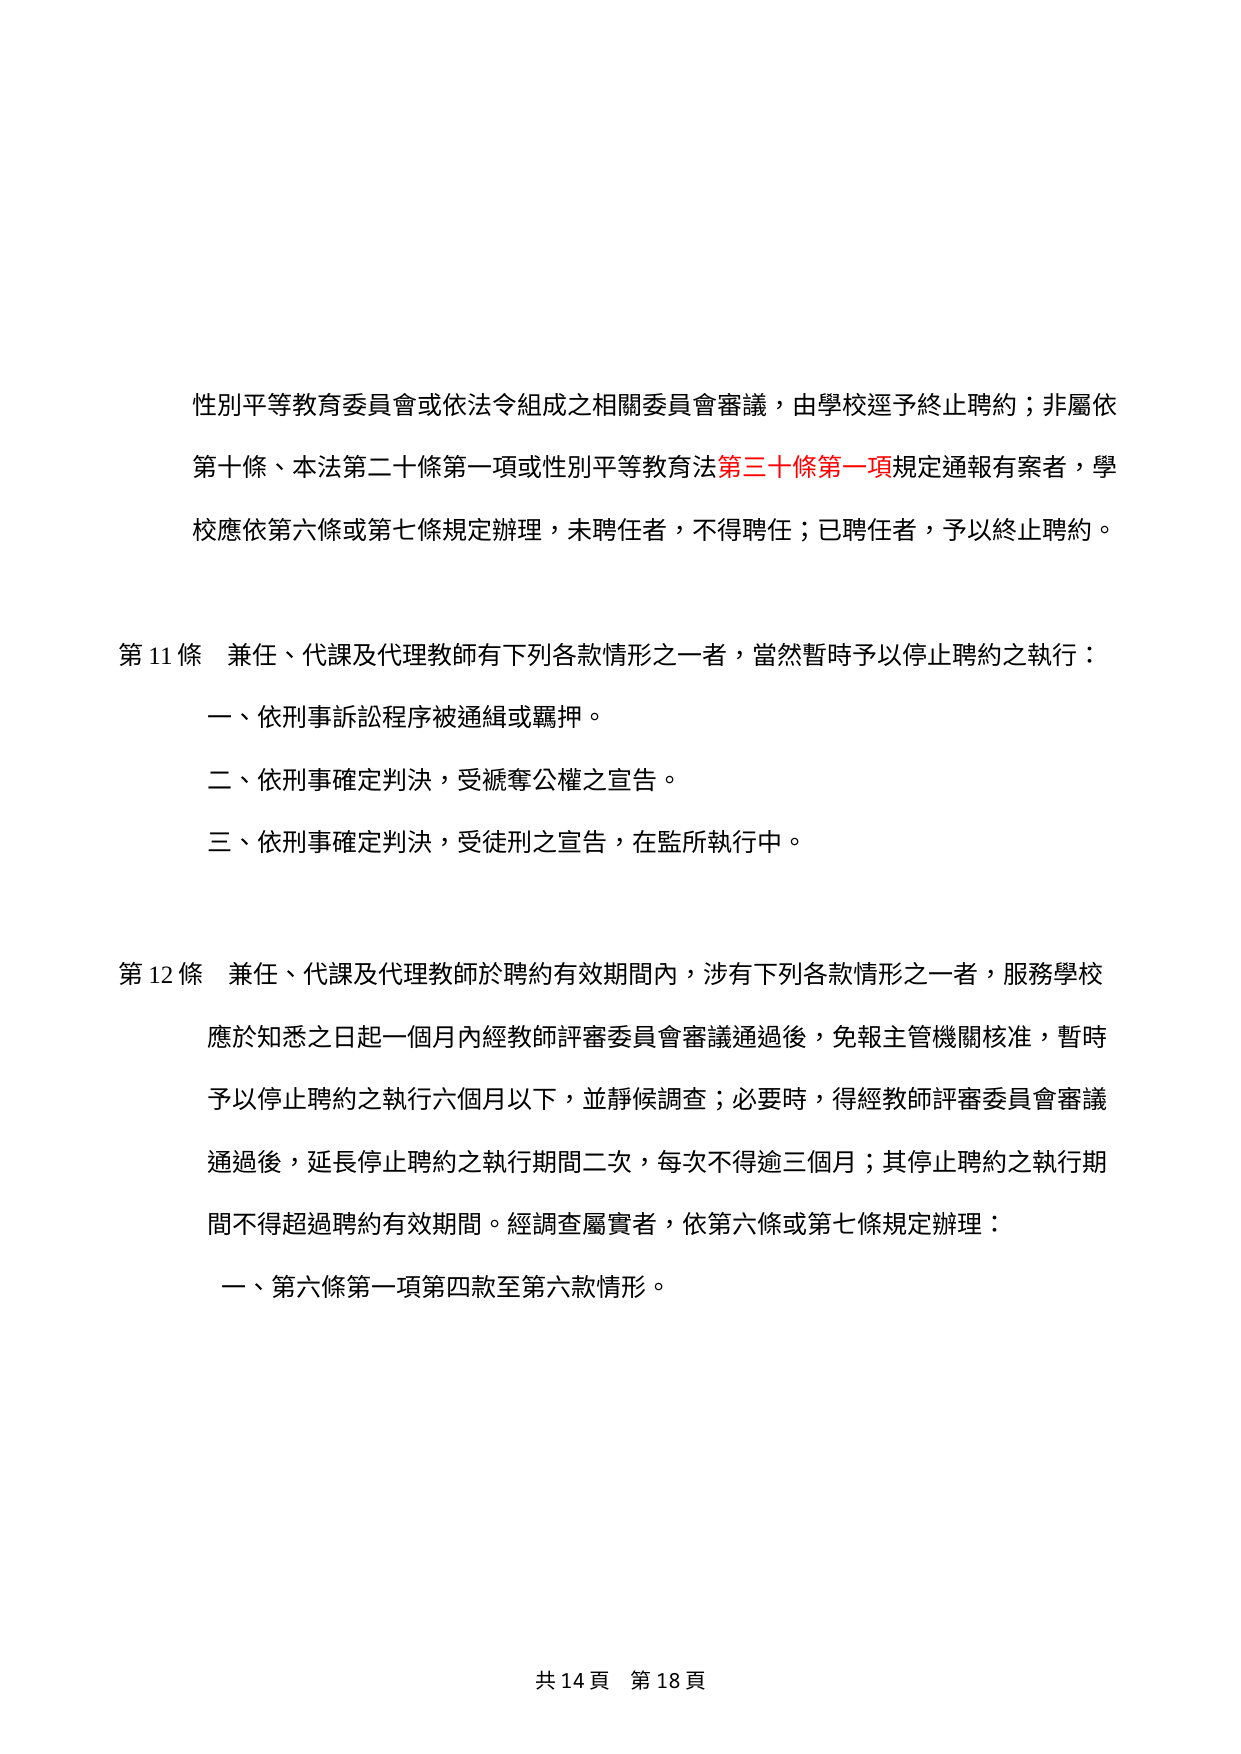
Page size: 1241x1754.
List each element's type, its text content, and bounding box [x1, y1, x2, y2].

text 二、依刑事確定判決，受褫奪公權之宣告。 [207, 737, 1122, 799]
text 性別平等教育委員會或依法令組成之相關委員會審議，由學校逕予終止聘約；非屬依第十條、本法第二十條第一項或性別平等教育法第三十條第一項規定通報有案者，學校應依第六條或第七條規定辦理，未聘任者，不得聘任；已聘任者，予以終止聘約。 [192, 362, 1122, 549]
text 三、依刑事確定判決，受徒刑之宣告，在監所執行中。 [207, 799, 1122, 862]
text 一、依刑事訴訟程序被通緝或羈押。 [207, 674, 1122, 737]
text 第11條 兼任、代課及代理教師有下列各款情形之一者，當然暫時予以停止聘約之執行： [118, 612, 1122, 674]
text 第12條 兼任、代課及代理教師於聘約有效期間內，涉有下列各款情形之一者，服務學校應於知悉之日起一個月內經教師評審委員會審議通過後，免報主管機關核准，暫時予以停止聘約之執行六個月以下，並靜候調查；必要時，得經教師評審委員會審議通過後，延長停止聘約之執行期間二次，每次不得逾三個月；其停止聘約之執行期間不得超過聘約有效期間。經調查屬實者，依第六條或第七條規定辦理： [118, 931, 1122, 1244]
text 一、第六條第一項第四款至第六款情形。 [207, 1244, 1122, 1306]
